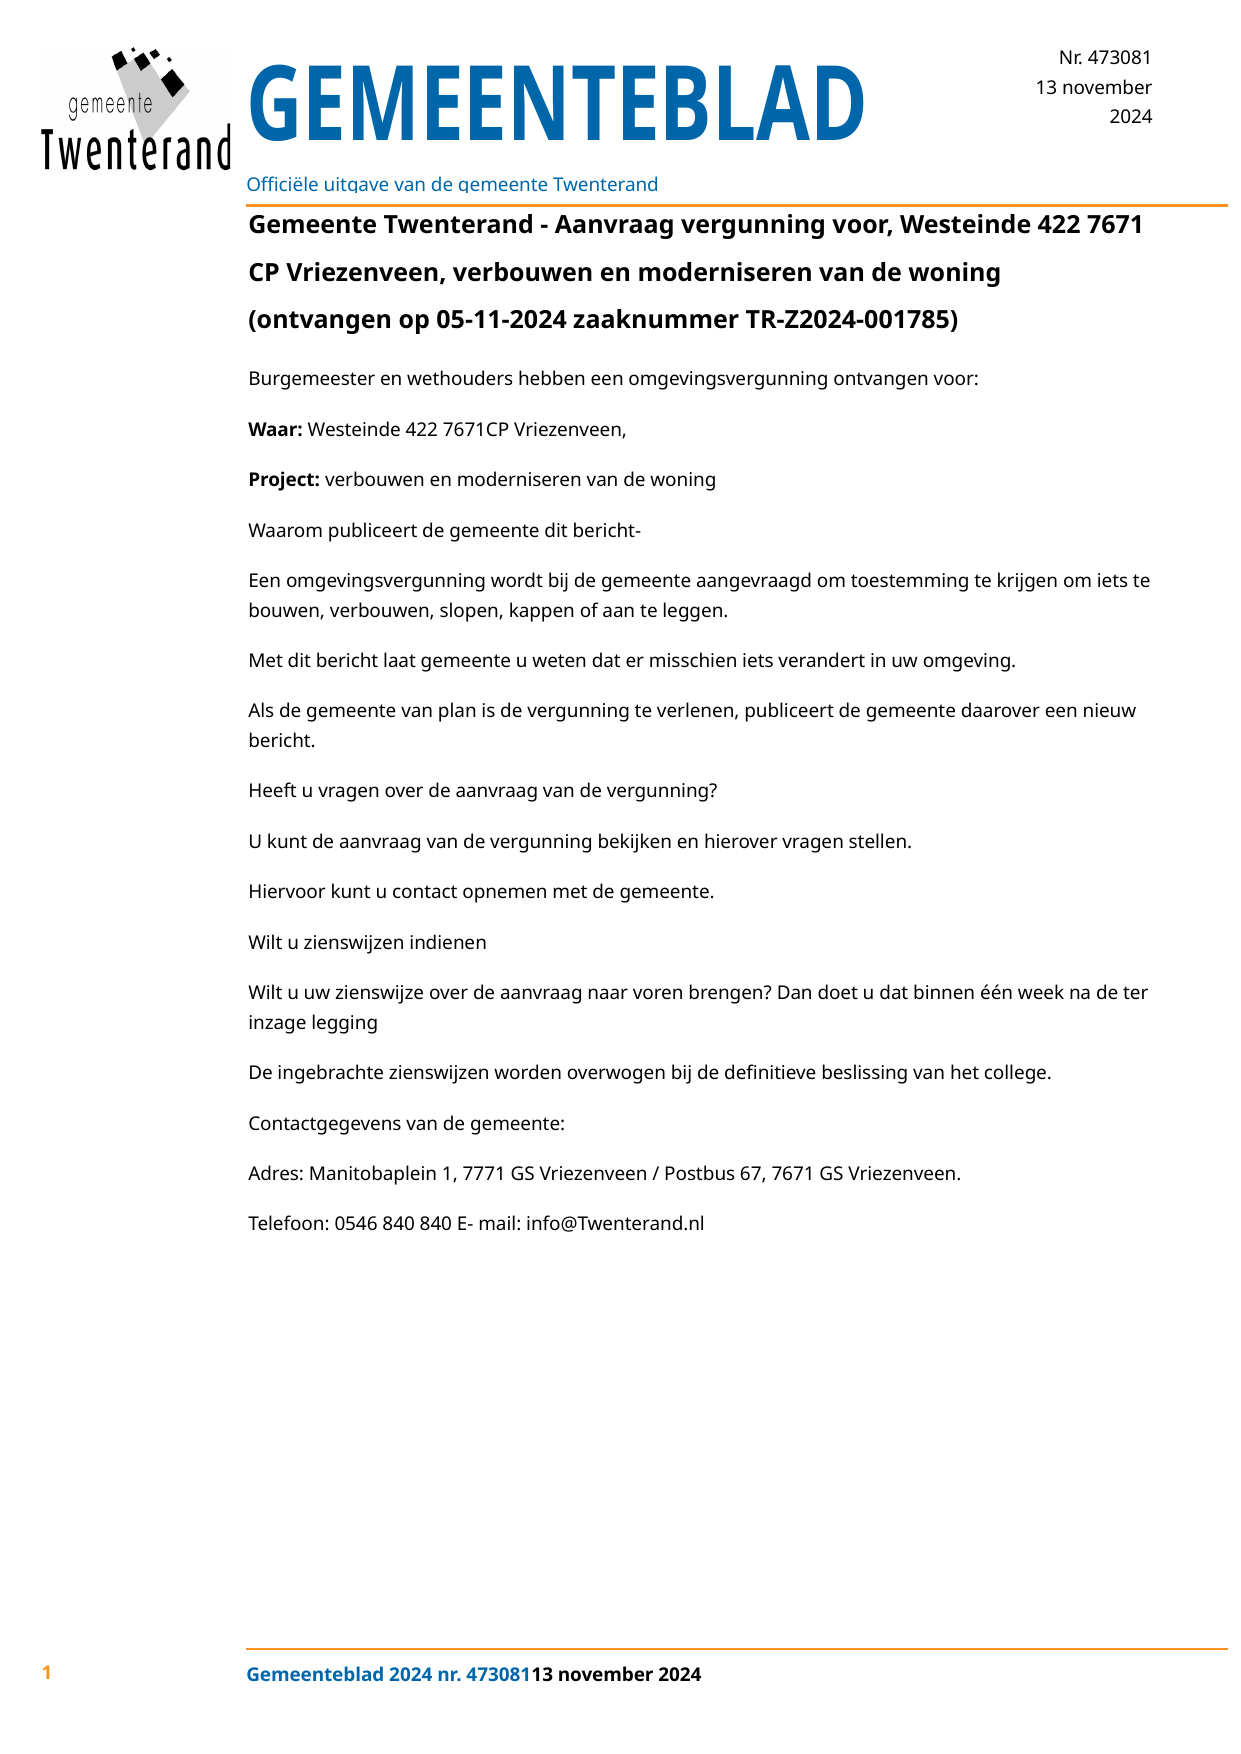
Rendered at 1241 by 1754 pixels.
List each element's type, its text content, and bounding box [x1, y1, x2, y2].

text Een omgevingsvergunning wordt bij de gemeente aangevraagd om toestemming te krijgen om iets te bouwen, verbouwen, slopen, kappen of aan te leggen. [248, 567, 1152, 622]
text Telefoon: 0546 840 840 E- mail: info@Twenterand.nl [248, 1211, 1152, 1236]
text Contactgegevens van de gemeente: [248, 1110, 1152, 1135]
text Hiervoor kunt u contact opnemen met de gemeente. [248, 878, 1152, 904]
text Als de gemeente van plan is de vergunning te verlenen, publiceert de gemeente daarover een nieuw bericht. [248, 698, 1152, 753]
text Waar: Westeinde 422 7671CP Vriezenveen, [248, 416, 1152, 442]
picture [41, 47, 231, 172]
text Wilt u uw zienswijze over de aanvraag naar voren brengen? Dan doet u dat binnen één week na de ter inzage legging [248, 979, 1152, 1034]
text Adres: Manitobaplein 1, 7771 GS Vriezenveen / Postbus 67, 7671 GS Vriezenveen. [248, 1160, 1152, 1186]
text Gemeente Twenterand - Aanvraag vergunning voor, Westeinde 422 7671 CP Vriezenveen, verbouwen en moderniseren van de woning (ontvangen op 05-11-2024 zaaknummer TR-Z2024-001785) [248, 207, 1152, 336]
text Met dit bericht laat gemeente u weten dat er misschien iets verandert in uw omgeving. [248, 647, 1152, 673]
text Heeft u vragen over de aanvraag van de vergunning? [248, 778, 1152, 803]
text De ingebrachte zienswijzen worden overwogen bij de definitieve beslissing van het college. [248, 1059, 1152, 1085]
text Waarom publiceert de gemeente dit bericht- [248, 517, 1152, 542]
text Wilt u zienswijzen indienen [248, 929, 1152, 954]
text Burgemeester en wethouders hebben een omgevingsvergunning ontvangen voor: [248, 366, 1152, 391]
text U kunt de aanvraag van de vergunning bekijken en hierover vragen stellen. [248, 828, 1152, 854]
text Project: verbouwen en moderniseren van de woning [248, 466, 1152, 492]
